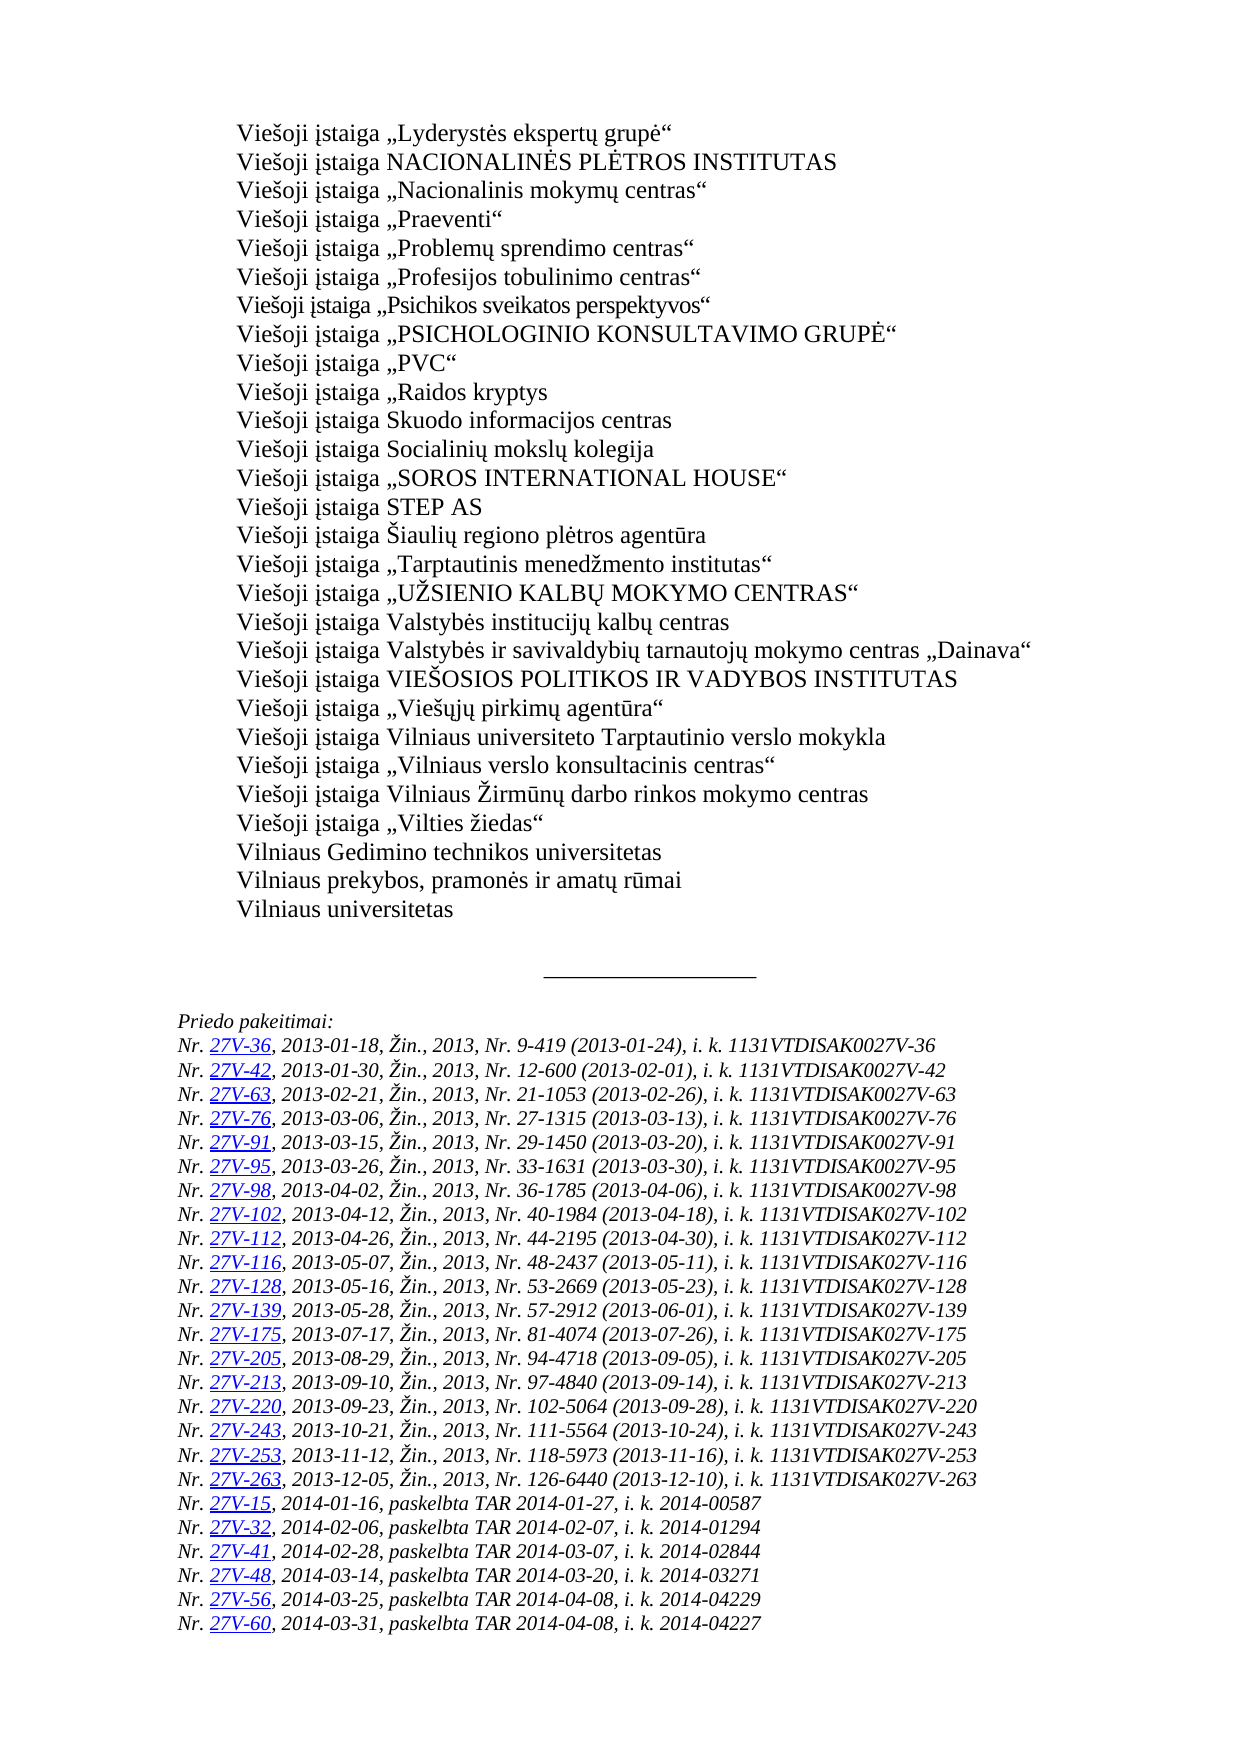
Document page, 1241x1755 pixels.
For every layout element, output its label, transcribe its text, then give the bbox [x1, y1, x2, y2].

text Nr. 27V-32, 2014-02-06, paskelbta TAR 2014-02-07, i. k. 2014-01294 [177, 1515, 1122, 1539]
text Viešoji įstaiga Valstybės ir savivaldybių tarnautojų mokymo centras „Dainava“ [177, 636, 1122, 664]
text Nr. 27V-175, 2013-07-17, Žin., 2013, Nr. 81-4074 (2013-07-26), i. k. 1131VTDISAK027V-175 [177, 1322, 1122, 1346]
text Nr. 27V-48, 2014-03-14, paskelbta TAR 2014-03-20, i. k. 2014-03271 [177, 1563, 1122, 1587]
text Vilniaus prekybos, pramonės ir amatų rūmai [177, 866, 1122, 894]
text Viešoji įstaiga „Problemų sprendimo centras“ [177, 233, 1122, 262]
text Viešoji įstaiga Šiaulių regiono plėtros agentūra [177, 521, 1122, 549]
text Viešoji įstaiga Vilniaus Žirmūnų darbo rinkos mokymo centras [177, 779, 1122, 808]
text Vilniaus universitetas [177, 894, 1122, 923]
text Nr. 27V-42, 2013-01-30, Žin., 2013, Nr. 12-600 (2013-02-01), i. k. 1131VTDISAK0027V-42 [177, 1057, 1122, 1082]
text Nr. 27V-128, 2013-05-16, Žin., 2013, Nr. 53-2669 (2013-05-23), i. k. 1131VTDISAK027V-128 [177, 1274, 1122, 1298]
text Nr. 27V-116, 2013-05-07, Žin., 2013, Nr. 48-2437 (2013-05-11), i. k. 1131VTDISAK027V-116 [177, 1250, 1122, 1274]
text Viešoji įstaiga „Psichikos sveikatos perspektyvos“ [177, 291, 1122, 319]
text Viešoji įstaiga „Lyderystės ekspertų grupė“ [177, 118, 1122, 147]
text Nr. 27V-220, 2013-09-23, Žin., 2013, Nr. 102-5064 (2013-09-28), i. k. 1131VTDISAK027V-220 [177, 1394, 1122, 1418]
text Nr. 27V-98, 2013-04-02, Žin., 2013, Nr. 36-1785 (2013-04-06), i. k. 1131VTDISAK0027V-98 [177, 1178, 1122, 1202]
text Viešoji įstaiga Skuodo informacijos centras [177, 406, 1122, 434]
text Nr. 27V-91, 2013-03-15, Žin., 2013, Nr. 29-1450 (2013-03-20), i. k. 1131VTDISAK0027V-91 [177, 1130, 1122, 1154]
text Nr. 27V-243, 2013-10-21, Žin., 2013, Nr. 111-5564 (2013-10-24), i. k. 1131VTDISAK027V-243 [177, 1418, 1122, 1442]
text Nr. 27V-41, 2014-02-28, paskelbta TAR 2014-03-07, i. k. 2014-02844 [177, 1539, 1122, 1563]
text Nr. 27V-56, 2014-03-25, paskelbta TAR 2014-04-08, i. k. 2014-04229 [177, 1587, 1122, 1611]
text Nr. 27V-60, 2014-03-31, paskelbta TAR 2014-04-08, i. k. 2014-04227 [177, 1611, 1122, 1635]
text Viešoji įstaiga VIEŠOSIOS POLITIKOS IR VADYBOS INSTITUTAS [177, 664, 1122, 693]
text Viešoji įstaiga STEP AS [177, 492, 1122, 521]
text Nr. 27V-112, 2013-04-26, Žin., 2013, Nr. 44-2195 (2013-04-30), i. k. 1131VTDISAK027V-112 [177, 1226, 1122, 1250]
text Nr. 27V-102, 2013-04-12, Žin., 2013, Nr. 40-1984 (2013-04-18), i. k. 1131VTDISAK027V-102 [177, 1202, 1122, 1226]
text Viešoji įstaiga „Vilties žiedas“ [177, 808, 1122, 837]
text Nr. 27V-213, 2013-09-10, Žin., 2013, Nr. 97-4840 (2013-09-14), i. k. 1131VTDISAK027V-213 [177, 1370, 1122, 1394]
text Viešoji įstaiga NACIONALINĖS PLĖTROS INSTITUTAS [177, 147, 1122, 176]
text Viešoji įstaiga „Tarptautinis menedžmento institutas“ [177, 549, 1122, 578]
text Viešoji įstaiga „Viešųjų pirkimų agentūra“ [177, 693, 1122, 722]
text Nr. 27V-253, 2013-11-12, Žin., 2013, Nr. 118-5973 (2013-11-16), i. k. 1131VTDISAK027V-253 [177, 1442, 1122, 1467]
text Viešoji įstaiga Valstybės institucijų kalbų centras [177, 607, 1122, 636]
text Viešoji įstaiga „Profesijos tobulinimo centras“ [177, 262, 1122, 291]
text Nr. 27V-15, 2014-01-16, paskelbta TAR 2014-01-27, i. k. 2014-00587 [177, 1491, 1122, 1515]
text Nr. 27V-205, 2013-08-29, Žin., 2013, Nr. 94-4718 (2013-09-05), i. k. 1131VTDISAK027V-205 [177, 1346, 1122, 1370]
text Viešoji įstaiga „Raidos kryptys [177, 377, 1122, 406]
text Viešoji įstaiga „Vilniaus verslo konsultacinis centras“ [177, 751, 1122, 779]
text Nr. 27V-263, 2013-12-05, Žin., 2013, Nr. 126-6440 (2013-12-10), i. k. 1131VTDISAK027V-263 [177, 1467, 1122, 1491]
text Priedo pakeitimai: [177, 1009, 1122, 1033]
text Vilniaus Gedimino technikos universitetas [177, 837, 1122, 866]
text Viešoji įstaiga „PSICHOLOGINIO KONSULTAVIMO GRUPĖ“ [177, 319, 1122, 348]
text Viešoji įstaiga Socialinių mokslų kolegija [177, 434, 1122, 463]
text Nr. 27V-139, 2013-05-28, Žin., 2013, Nr. 57-2912 (2013-06-01), i. k. 1131VTDISAK027V-139 [177, 1298, 1122, 1322]
text Nr. 27V-63, 2013-02-21, Žin., 2013, Nr. 21-1053 (2013-02-26), i. k. 1131VTDISAK0027V-63 [177, 1082, 1122, 1106]
text Viešoji įstaiga „Praeventi“ [177, 204, 1122, 233]
text Nr. 27V-95, 2013-03-26, Žin., 2013, Nr. 33-1631 (2013-03-30), i. k. 1131VTDISAK0027V-95 [177, 1154, 1122, 1178]
text Viešoji įstaiga Vilniaus universiteto Tarptautinio verslo mokykla [177, 722, 1122, 751]
text Viešoji įstaiga „PVC“ [177, 348, 1122, 377]
text Viešoji įstaiga „SOROS INTERNATIONAL HOUSE“ [177, 463, 1122, 492]
text Viešoji įstaiga „Nacionalinis mokymų centras“ [177, 176, 1122, 204]
text Nr. 27V-76, 2013-03-06, Žin., 2013, Nr. 27-1315 (2013-03-13), i. k. 1131VTDISAK0027V-76 [177, 1106, 1122, 1130]
text _________________ [177, 952, 1122, 981]
text Viešoji įstaiga „UŽSIENIO KALBŲ MOKYMO CENTRAS“ [177, 578, 1122, 607]
text Nr. 27V-36, 2013-01-18, Žin., 2013, Nr. 9-419 (2013-01-24), i. k. 1131VTDISAK0027V-36 [177, 1033, 1122, 1057]
